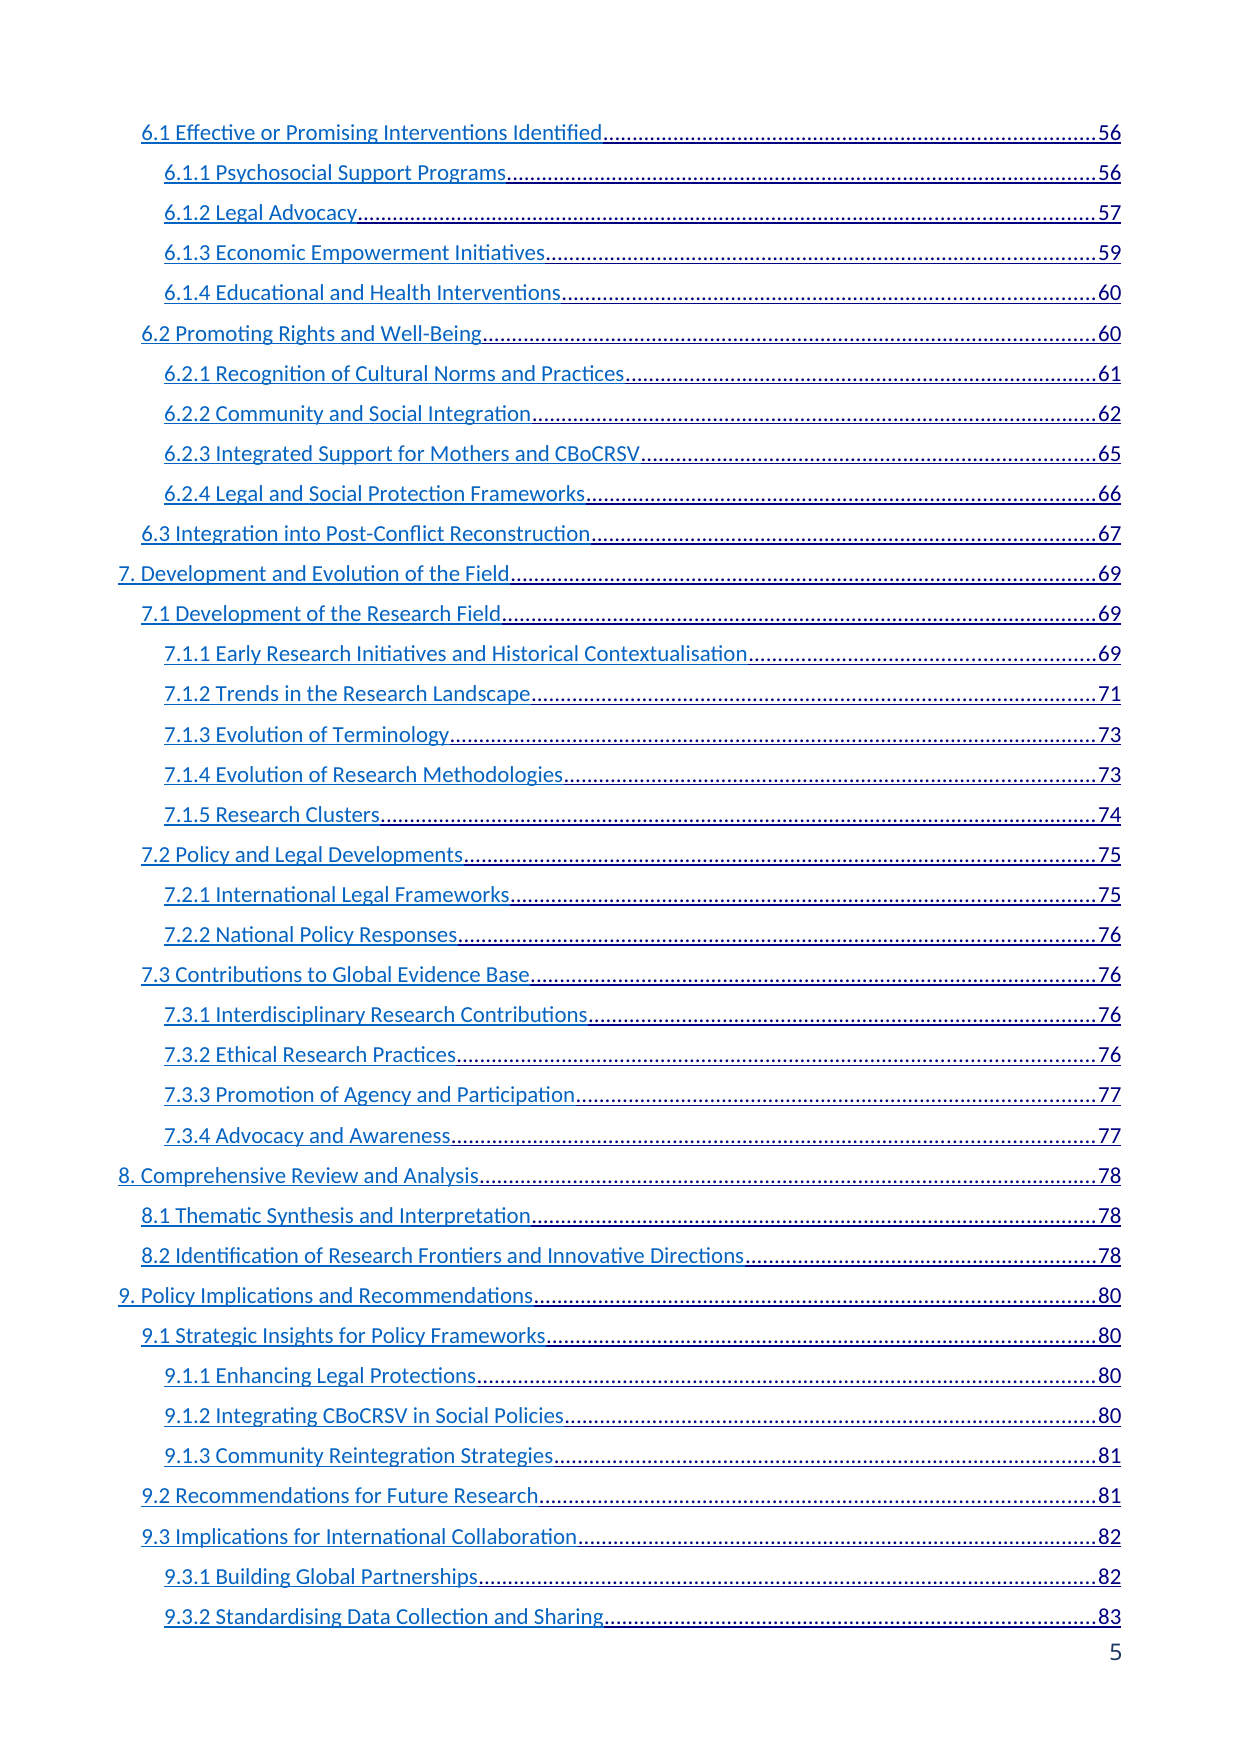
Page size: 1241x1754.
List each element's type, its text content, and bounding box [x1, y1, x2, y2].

text 9.3.2 Standardising Data Collection and Sharing 83 [164, 1602, 1122, 1630]
text 7.1.1 Early Research Initiatives and Historical Contextualisation 69 [164, 639, 1122, 667]
text 6.1 Effective or Promising Interventions Identified 56 [141, 118, 1122, 146]
text 9.1 Strategic Insights for Policy Frameworks 80 [141, 1321, 1122, 1349]
text 7. Development and Evolution of the Field 69 [118, 559, 1122, 587]
text 6.2.3 Integrated Support for Mothers and CBoCRSV 65 [164, 439, 1122, 467]
text 9.3.1 Building Global Partnerships 82 [164, 1562, 1122, 1590]
text 8.1 Thematic Synthesis and Interpretation 78 [141, 1201, 1122, 1229]
text 9. Policy Implications and Recommendations 80 [118, 1281, 1122, 1309]
text 7.3.1 Interdisciplinary Research Contributions 76 [164, 1000, 1122, 1028]
text 7.3.3 Promotion of Agency and Participation 77 [164, 1081, 1122, 1109]
text 6.2 Promoting Rights and Well-Being 60 [141, 319, 1122, 347]
text 6.1.2 Legal Advocacy 57 [164, 198, 1122, 226]
text 6.1.3 Economic Empowerment Initiatives 59 [164, 238, 1122, 266]
text 7.3.2 Ethical Research Practices 76 [164, 1041, 1122, 1068]
text 9.3 Implications for International Collaboration 82 [141, 1522, 1122, 1550]
text 9.1.3 Community Reintegration Strategies 81 [164, 1442, 1122, 1469]
text 6.3 Integration into Post-Conflict Reconstruction 67 [141, 519, 1122, 547]
text 8. Comprehensive Review and Analysis 78 [118, 1161, 1122, 1189]
text 7.3.4 Advocacy and Awareness 77 [164, 1121, 1122, 1149]
text 9.2 Recommendations for Future Research 81 [141, 1482, 1122, 1510]
text 6.2.2 Community and Social Integration 62 [164, 399, 1122, 427]
text 6.2.4 Legal and Social Protection Frameworks 66 [164, 479, 1122, 507]
text 7.1.2 Trends in the Research Landscape 71 [164, 679, 1122, 708]
text 7.1 Development of the Research Field 69 [141, 599, 1122, 627]
text 6.1.4 Educational and Health Interventions 60 [164, 278, 1122, 307]
text 6.2.1 Recognition of Cultural Norms and Practices 61 [164, 359, 1122, 387]
text 7.1.3 Evolution of Terminology 73 [164, 720, 1122, 748]
text 9.1.2 Integrating CBoCRSV in Social Policies 80 [164, 1401, 1122, 1429]
text 7.3 Contributions to Global Evidence Base 76 [141, 960, 1122, 988]
text 6.1.1 Psychosocial Support Programs 56 [164, 158, 1122, 186]
text 7.1.5 Research Clusters 74 [164, 800, 1122, 828]
text 7.1.4 Evolution of Research Methodologies 73 [164, 760, 1122, 788]
text 7.2 Policy and Legal Developments 75 [141, 840, 1122, 868]
text 9.1.1 Enhancing Legal Protections 80 [164, 1361, 1122, 1389]
text 8.2 Identification of Research Frontiers and Innovative Directions 78 [141, 1241, 1122, 1269]
text 7.2.1 International Legal Frameworks 75 [164, 880, 1122, 908]
text 7.2.2 National Policy Responses 76 [164, 920, 1122, 948]
